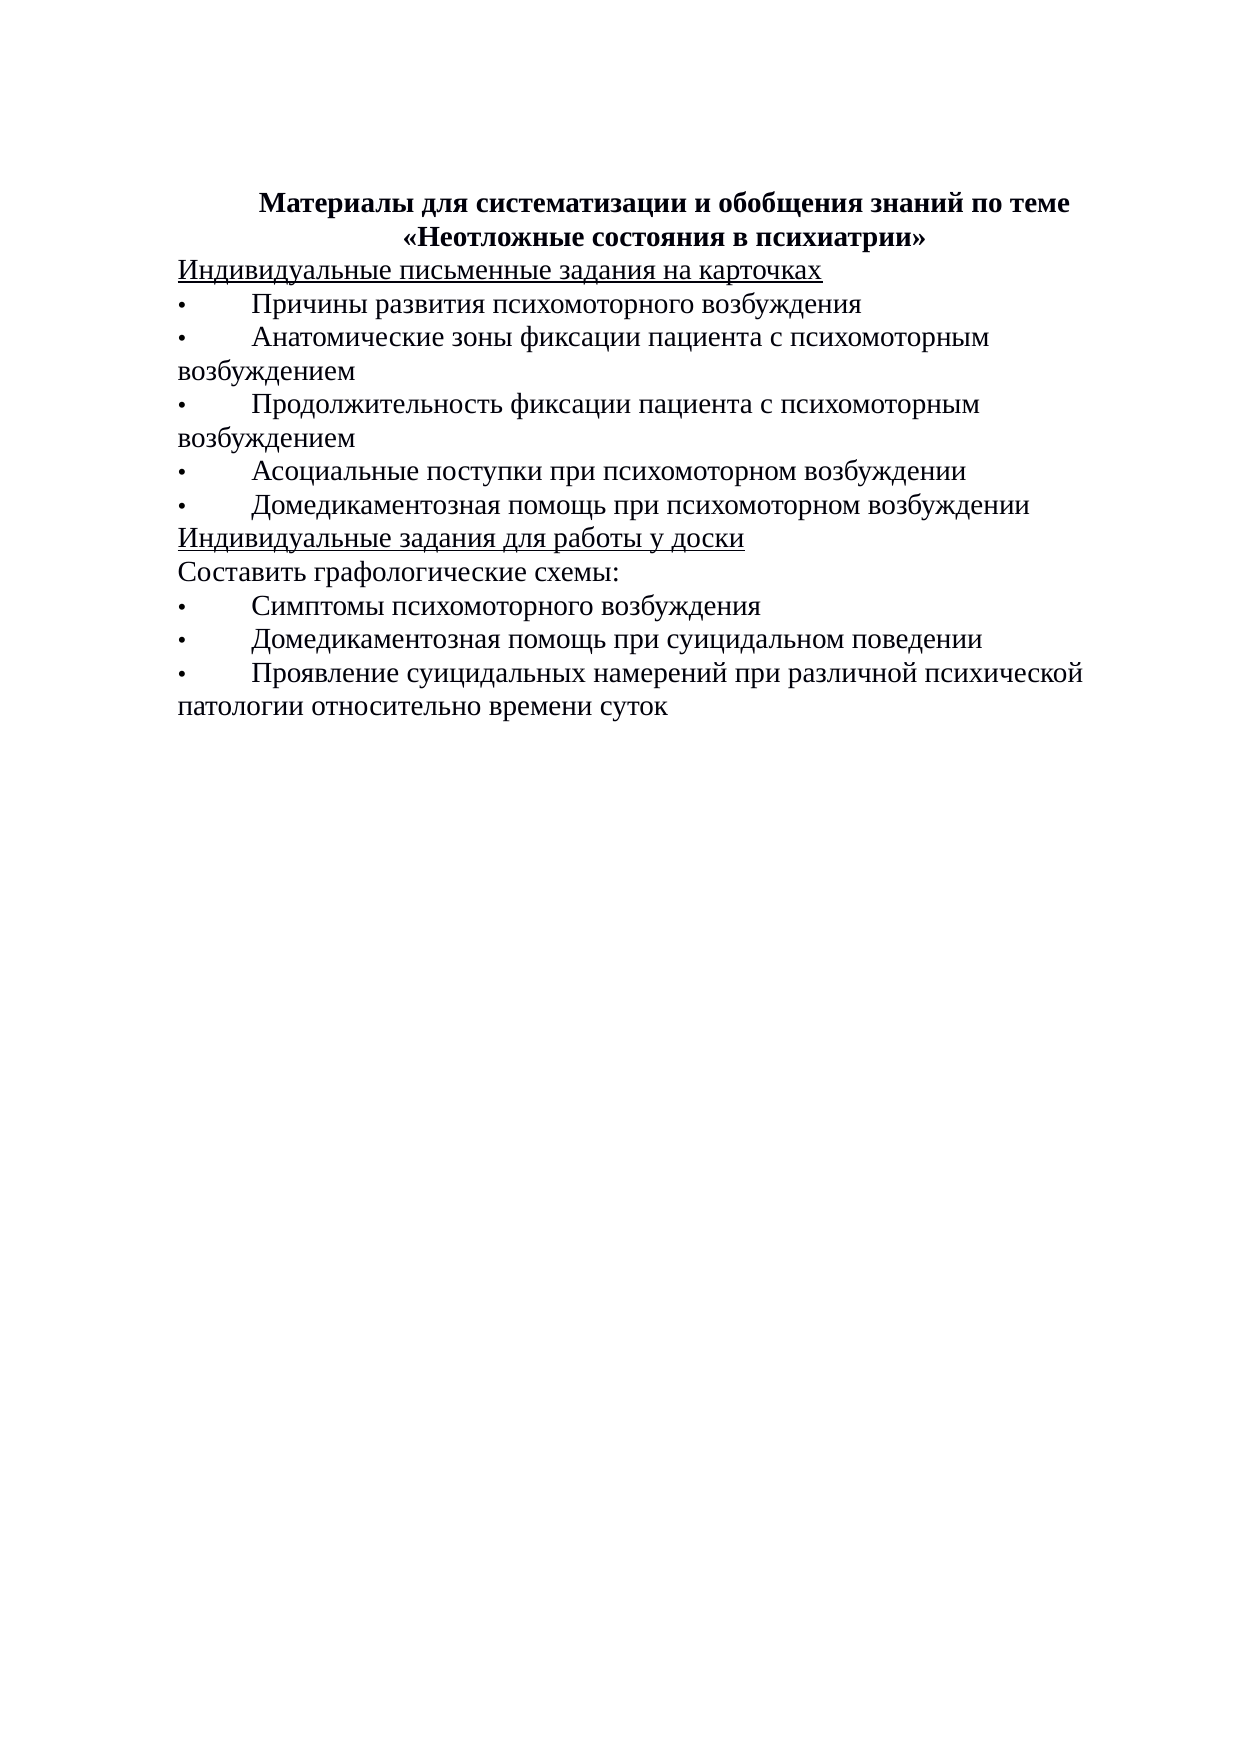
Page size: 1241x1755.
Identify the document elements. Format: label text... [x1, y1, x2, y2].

list Домедикаментозная помощь при психомоторном возбуждении [177, 487, 1152, 521]
list Асоциальные поступки при психомоторном возбуждении [177, 453, 1152, 487]
list Анатомические зоны фиксации пациента с психомоторным возбуждением [177, 319, 1152, 386]
list Причины развития психомоторного возбуждения [177, 286, 1152, 319]
list Продолжительность фиксации пациента с психомоторным возбуждением [177, 386, 1152, 453]
text Индивидуальные задания для работы у доски [177, 521, 1152, 554]
text Индивидуальные письменные задания на карточках [177, 252, 1152, 286]
list Домедикаментозная помощь при суицидальном поведении [177, 621, 1152, 655]
text Материалы для систематизации и обобщения знаний по теме «Неотложные состояния в психиатрии» [177, 185, 1152, 252]
list Симптомы психомоторного возбуждения [177, 588, 1152, 621]
text Составить графологические схемы: [177, 554, 1152, 588]
list Проявление суицидальных намерений при различной психической патологии относительно времени суток [177, 655, 1152, 722]
